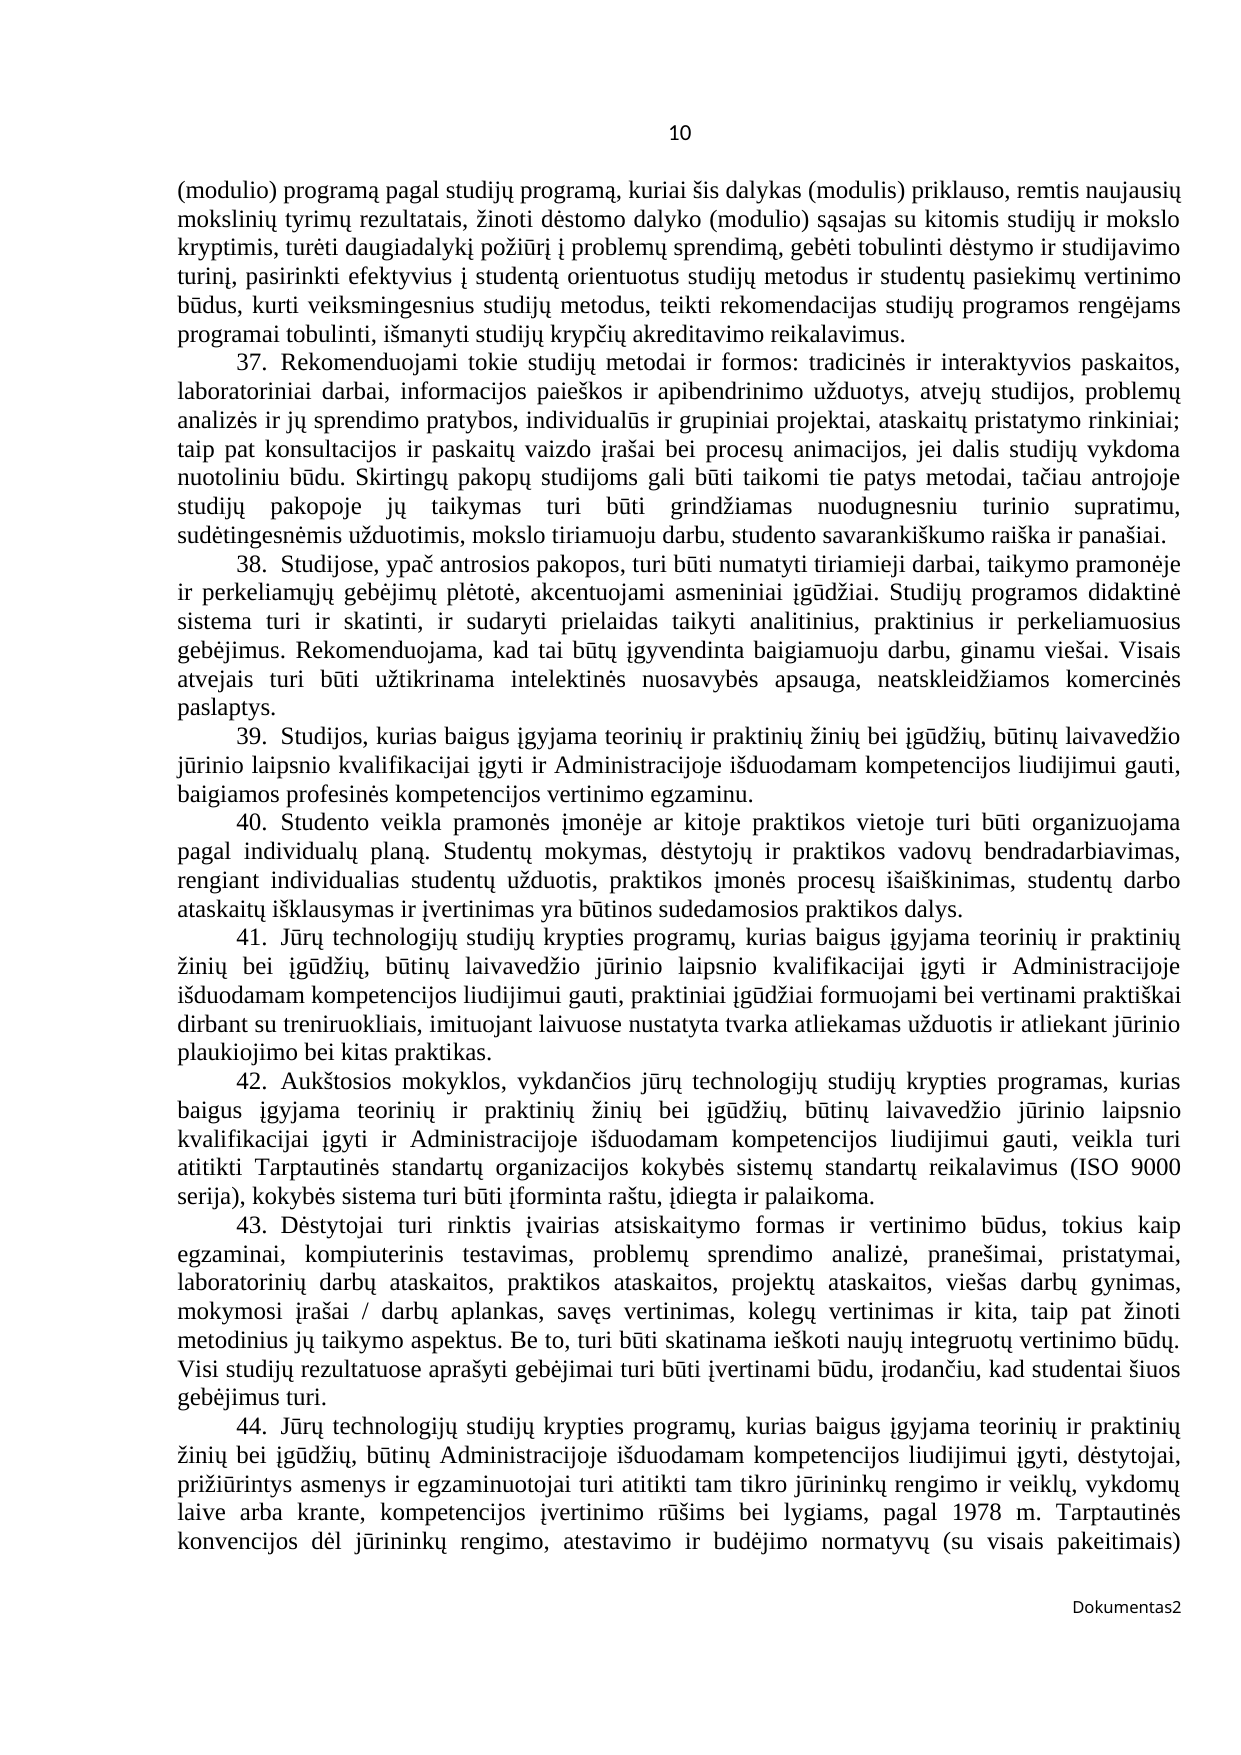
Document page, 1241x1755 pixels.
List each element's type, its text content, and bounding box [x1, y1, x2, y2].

text 43. Dėstytojai turi rinktis įvairias atsiskaitymo formas ir vertinimo būdus, tokius kaip egzaminai, kompiuterinis testavimas, problemų sprendimo analizė, pranešimai, pristatymai, laboratorinių darbų ataskaitos, praktikos ataskaitos, projektų ataskaitos, viešas darbų gynimas, mokymosi įrašai / darbų aplankas, savęs vertinimas, kolegų vertinimas ir kita, taip pat žinoti metodinius jų taikymo aspektus. Be to, turi būti skatinama ieškoti naujų integruotų vertinimo būdų. Visi studijų rezultatuose aprašyti gebėjimai turi būti įvertinami būdu, įrodančiu, kad studentai šiuos gebėjimus turi. [177, 1210, 1182, 1411]
text (modulio) programą pagal studijų programą, kuriai šis dalykas (modulis) priklauso, remtis naujausių mokslinių tyrimų rezultatais, žinoti dėstomo dalyko (modulio) sąsajas su kitomis studijų ir mokslo kryptimis, turėti daugiadalykį požiūrį į problemų sprendimą, gebėti tobulinti dėstymo ir studijavimo turinį, pasirinkti efektyvius į studentą orientuotus studijų metodus ir studentų pasiekimų vertinimo būdus, kurti veiksmingesnius studijų metodus, teikti rekomendacijas studijų programos rengėjams programai tobulinti, išmanyti studijų krypčių akreditavimo reikalavimus. [177, 175, 1182, 347]
text 37. Rekomenduojami tokie studijų metodai ir formos: tradicinės ir interaktyvios paskaitos, laboratoriniai darbai, informacijos paieškos ir apibendrinimo užduotys, atvejų studijos, problemų analizės ir jų sprendimo pratybos, individualūs ir grupiniai projektai, ataskaitų pristatymo rinkiniai; taip pat konsultacijos ir paskaitų vaizdo įrašai bei procesų animacijos, jei dalis studijų vykdoma nuotoliniu būdu. Skirtingų pakopų studijoms gali būti taikomi tie patys metodai, tačiau antrojoje studijų pakopoje jų taikymas turi būti grindžiamas nuodugnesniu turinio supratimu, sudėtingesnėmis užduotimis, mokslo tiriamuoju darbu, studento savarankiškumo raiška ir panašiai. [177, 347, 1182, 549]
text 42. Aukštosios mokyklos, vykdančios jūrų technologijų studijų krypties programas, kurias baigus įgyjama teorinių ir praktinių žinių bei įgūdžių, būtinų laivavedžio jūrinio laipsnio kvalifikacijai įgyti ir Administracijoje išduodamam kompetencijos liudijimui gauti, veikla turi atitikti Tarptautinės standartų organizacijos kokybės sistemų standartų reikalavimus (ISO 9000 serija), kokybės sistema turi būti įforminta raštu, įdiegta ir palaikoma. [177, 1066, 1182, 1210]
text 44. Jūrų technologijų studijų krypties programų, kurias baigus įgyjama teorinių ir praktinių žinių bei įgūdžių, būtinų Administracijoje išduodamam kompetencijos liudijimui įgyti, dėstytojai, prižiūrintys asmenys ir egzaminuotojai turi atitikti tam tikro jūrininkų rengimo ir veiklų, vykdomų laive arba krante, kompetencijos įvertinimo rūšims bei lygiams, pagal 1978 m. Tarptautinės konvencijos dėl jūrininkų rengimo, atestavimo ir budėjimo normatyvų (su visais pakeitimais) [177, 1411, 1182, 1555]
text 39. Studijos, kurias baigus įgyjama teorinių ir praktinių žinių bei įgūdžių, būtinų laivavedžio jūrinio laipsnio kvalifikacijai įgyti ir Administracijoje išduodamam kompetencijos liudijimui gauti, baigiamos profesinės kompetencijos vertinimo egzaminu. [177, 721, 1182, 807]
text 40. Studento veikla pramonės įmonėje ar kitoje praktikos vietoje turi būti organizuojama pagal individualų planą. Studentų mokymas, dėstytojų ir praktikos vadovų bendradarbiavimas, rengiant individualias studentų užduotis, praktikos įmonės procesų išaiškinimas, studentų darbo ataskaitų išklausymas ir įvertinimas yra būtinos sudedamosios praktikos dalys. [177, 807, 1182, 922]
text 38. Studijose, ypač antrosios pakopos, turi būti numatyti tiriamieji darbai, taikymo pramonėje ir perkeliamųjų gebėjimų plėtotė, akcentuojami asmeniniai įgūdžiai. Studijų programos didaktinė sistema turi ir skatinti, ir sudaryti prielaidas taikyti analitinius, praktinius ir perkeliamuosius gebėjimus. Rekomenduojama, kad tai būtų įgyvendinta baigiamuoju darbu, ginamu viešai. Visais atvejais turi būti užtikrinama intelektinės nuosavybės apsauga, neatskleidžiamos komercinės paslaptys. [177, 549, 1182, 721]
text 41. Jūrų technologijų studijų krypties programų, kurias baigus įgyjama teorinių ir praktinių žinių bei įgūdžių, būtinų laivavedžio jūrinio laipsnio kvalifikacijai įgyti ir Administracijoje išduodamam kompetencijos liudijimui gauti, praktiniai įgūdžiai formuojami bei vertinami praktiškai dirbant su treniruokliais, imituojant laivuose nustatyta tvarka atliekamas užduotis ir atliekant jūrinio plaukiojimo bei kitas praktikas. [177, 922, 1182, 1066]
